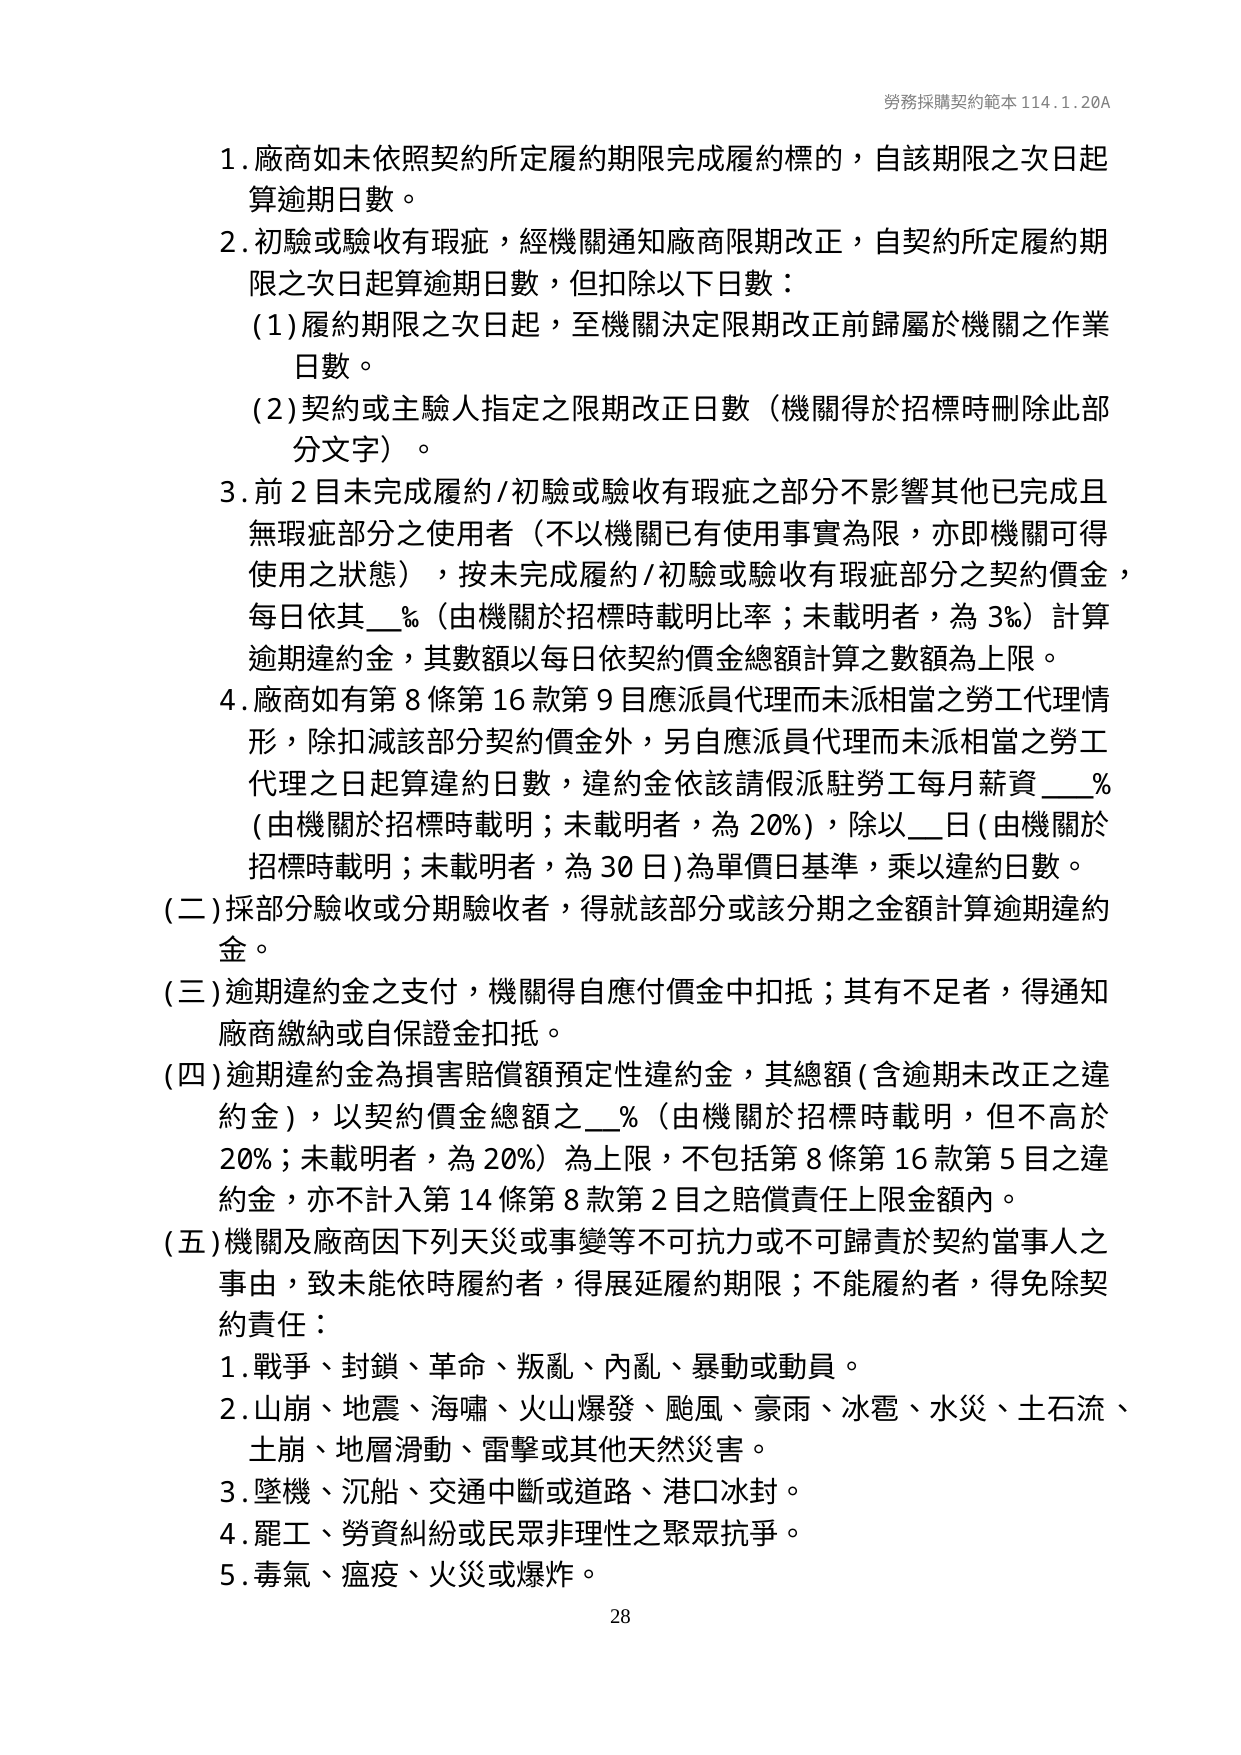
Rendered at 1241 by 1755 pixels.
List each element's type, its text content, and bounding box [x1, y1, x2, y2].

text 3.前2目未完成履約/初驗或驗收有瑕疵之部分不影響其他已完成且無瑕疵部分之使用者（不以機關已有使用事實為限，亦即機關可得使用之狀態），按未完成履約/初驗或驗收有瑕疵部分之契約價金，每日依其__‰（由機關於招標時載明比率；未載明者，為3‰）計算逾期違約金，其數額以每日依契約價金總額計算之數額為上限。 [218, 469, 1110, 677]
text 4.罷工、勞資糾紛或民眾非理性之聚眾抗爭。 [218, 1511, 1108, 1552]
text (四)逾期違約金為損害賠償額預定性違約金，其總額(含逾期未改正之違約金)，以契約價金總額之__%（由機關於招標時載明，但不高於20%；未載明者，為20%）為上限，不包括第8條第16款第5目之違約金，亦不計入第14條第8款第2目之賠償責任上限金額內。 [159, 1052, 1110, 1219]
text 1.戰爭、封鎖、革命、叛亂、內亂、暴動或動員。 [218, 1344, 1108, 1386]
text 2.山崩、地震、海嘯、火山爆發、颱風、豪雨、冰雹、水災、土石流、土崩、地層滑動、雷擊或其他天然災害。 [218, 1386, 1108, 1469]
text (二)採部分驗收或分期驗收者，得就該部分或該分期之金額計算逾期違約金。 [159, 886, 1110, 969]
text 4.廠商如有第8條第16款第9目應派員代理而未派相當之勞工代理情形，除扣減該部分契約價金外，另自應派員代理而未派相當之勞工代理之日起算違約日數，違約金依該請假派駐勞工每月薪資___%(由機關於招標時載明；未載明者，為20%)，除以__日(由機關於招標時載明；未載明者，為30日)為單價日基準，乘以違約日數。 [218, 677, 1110, 886]
text 1.廠商如未依照契約所定履約期限完成履約標的，自該期限之次日起算逾期日數。 [218, 136, 1110, 219]
text (1)履約期限之次日起，至機關決定限期改正前歸屬於機關之作業日數。 [248, 302, 1110, 386]
text 3.墜機、沉船、交通中斷或道路、港口冰封。 [218, 1469, 1108, 1511]
text (五)機關及廠商因下列天災或事變等不可抗力或不可歸責於契約當事人之事由，致未能依時履約者，得展延履約期限；不能履約者，得免除契約責任： [159, 1219, 1110, 1344]
text 2.初驗或驗收有瑕疵，經機關通知廠商限期改正，自契約所定履約期限之次日起算逾期日數，但扣除以下日數： [218, 219, 1110, 302]
text (三)逾期違約金之支付，機關得自應付價金中扣抵；其有不足者，得通知廠商繳納或自保證金扣抵。 [159, 969, 1110, 1052]
text (2)契約或主驗人指定之限期改正日數（機關得於招標時刪除此部分文字）。 [248, 386, 1110, 469]
text 5.毒氣、瘟疫、火災或爆炸。 [218, 1552, 1108, 1594]
